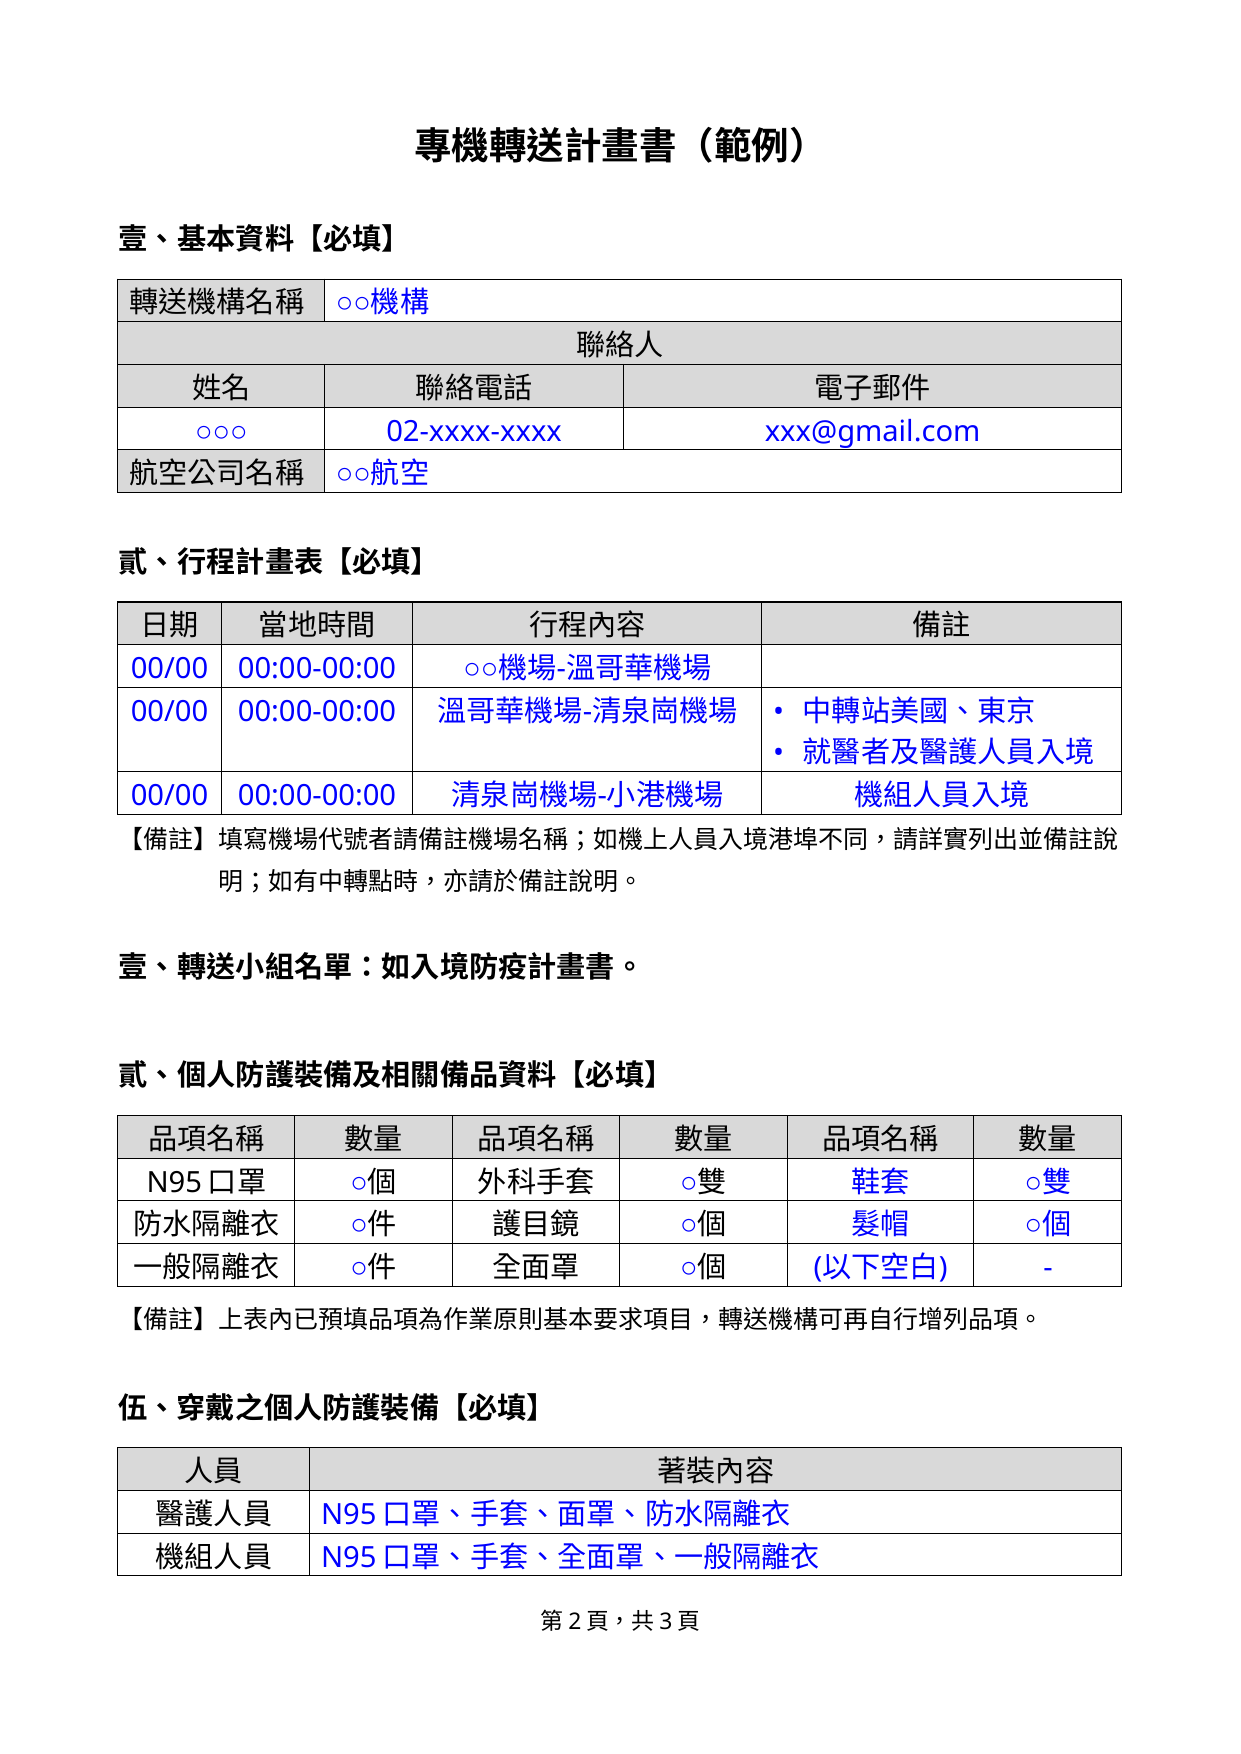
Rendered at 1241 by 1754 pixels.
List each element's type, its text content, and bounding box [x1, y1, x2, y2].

table_header 人員 [118, 1448, 309, 1490]
table_cell 髮帽 [788, 1201, 973, 1243]
text 伍、穿戴之個人防護裝備【必填】 [118, 1376, 1122, 1428]
table_cell 一般隔離衣 [118, 1244, 294, 1286]
table_cell N95口罩、手套、面罩、防水隔離衣 [310, 1491, 1121, 1533]
table_cell 00:00-00:00 [222, 772, 412, 814]
table_header 轉送機構名稱 [118, 280, 324, 321]
table_cell 全面罩 [453, 1244, 619, 1286]
table_cell 02-xxxx-xxxx [325, 408, 623, 449]
table_cell 00/00 [118, 688, 221, 771]
table_cell 姓名 [118, 365, 324, 407]
table_cell ○雙 [974, 1159, 1121, 1200]
table_cell - [974, 1244, 1121, 1286]
table_header 當地時間 [222, 603, 412, 644]
table_cell 護目鏡 [453, 1201, 619, 1243]
table_header 備註 [762, 603, 1121, 644]
table_header 行程內容 [413, 603, 761, 644]
table_header 數量 [620, 1116, 787, 1158]
text 【備註】填寫機場代號者請備註機場名稱；如機上人員入境港埠不同，請詳實列出並備註說明；如有中轉點時，亦請於備註說明。 [118, 815, 1122, 898]
table_cell ○件 [295, 1244, 452, 1286]
table_cell ○雙 [620, 1159, 787, 1200]
table_cell ○○○ [118, 408, 324, 449]
table_cell ○件 [295, 1201, 452, 1243]
table_cell 中轉站美國、東京 就醫者及醫護人員入境 [762, 688, 1121, 771]
table_header 品項名稱 [453, 1116, 619, 1158]
list 行程計畫表【必填】 [118, 531, 1122, 583]
table_cell 外科手套 [453, 1159, 619, 1200]
list 基本資料【必填】 [118, 208, 1122, 260]
table_cell 00/00 [118, 772, 221, 814]
table_cell ○個 [620, 1244, 787, 1286]
table_cell 防水隔離衣 [118, 1201, 294, 1243]
table_cell N95口罩 [118, 1159, 294, 1200]
table_cell ○個 [974, 1201, 1121, 1243]
table_cell 電子郵件 [624, 365, 1121, 407]
table_cell xxx@gmail.com [624, 408, 1121, 449]
table_cell 清泉崗機場-小港機場 [413, 772, 761, 814]
list 個人防護裝備及相關備品資料【必填】 [118, 1044, 1122, 1096]
text 專機轉送計畫書（範例） [118, 118, 1122, 170]
text 【備註】上表內已預填品項為作業原則基本要求項目，轉送機構可再自行增列品項。 [118, 1287, 1122, 1339]
table_cell 機組人員 [118, 1534, 309, 1575]
table_cell 聯絡人 [118, 322, 1121, 364]
table_cell 醫護人員 [118, 1491, 309, 1533]
list 轉送小組名單：如入境防疫計畫書。 [118, 936, 1122, 988]
table_header 品項名稱 [788, 1116, 973, 1158]
table_header 品項名稱 [118, 1116, 294, 1158]
table_header 日期 [118, 603, 221, 644]
table_cell N95口罩、手套、全面罩、一般隔離衣 [310, 1534, 1121, 1575]
table_cell 聯絡電話 [325, 365, 623, 407]
table_cell ○○航空 [325, 450, 1121, 492]
table_cell (以下空白) [788, 1244, 973, 1286]
table_cell 00:00-00:00 [222, 688, 412, 771]
table_cell 機組人員入境 [762, 772, 1121, 814]
table_header 著裝內容 [310, 1448, 1121, 1490]
table_cell ○個 [620, 1201, 787, 1243]
table_cell 鞋套 [788, 1159, 973, 1200]
table_cell 航空公司名稱 [118, 450, 324, 492]
table_cell ○○機場-溫哥華機場 [413, 645, 761, 687]
table_cell 00:00-00:00 [222, 645, 412, 687]
table_cell ○個 [295, 1159, 452, 1200]
table_cell [762, 645, 1121, 687]
table_header 數量 [974, 1116, 1121, 1158]
table_cell 00/00 [118, 645, 221, 687]
table_header 數量 [295, 1116, 452, 1158]
table_cell 溫哥華機場-清泉崗機場 [413, 688, 761, 771]
table_header ○○機構 [325, 280, 1121, 321]
